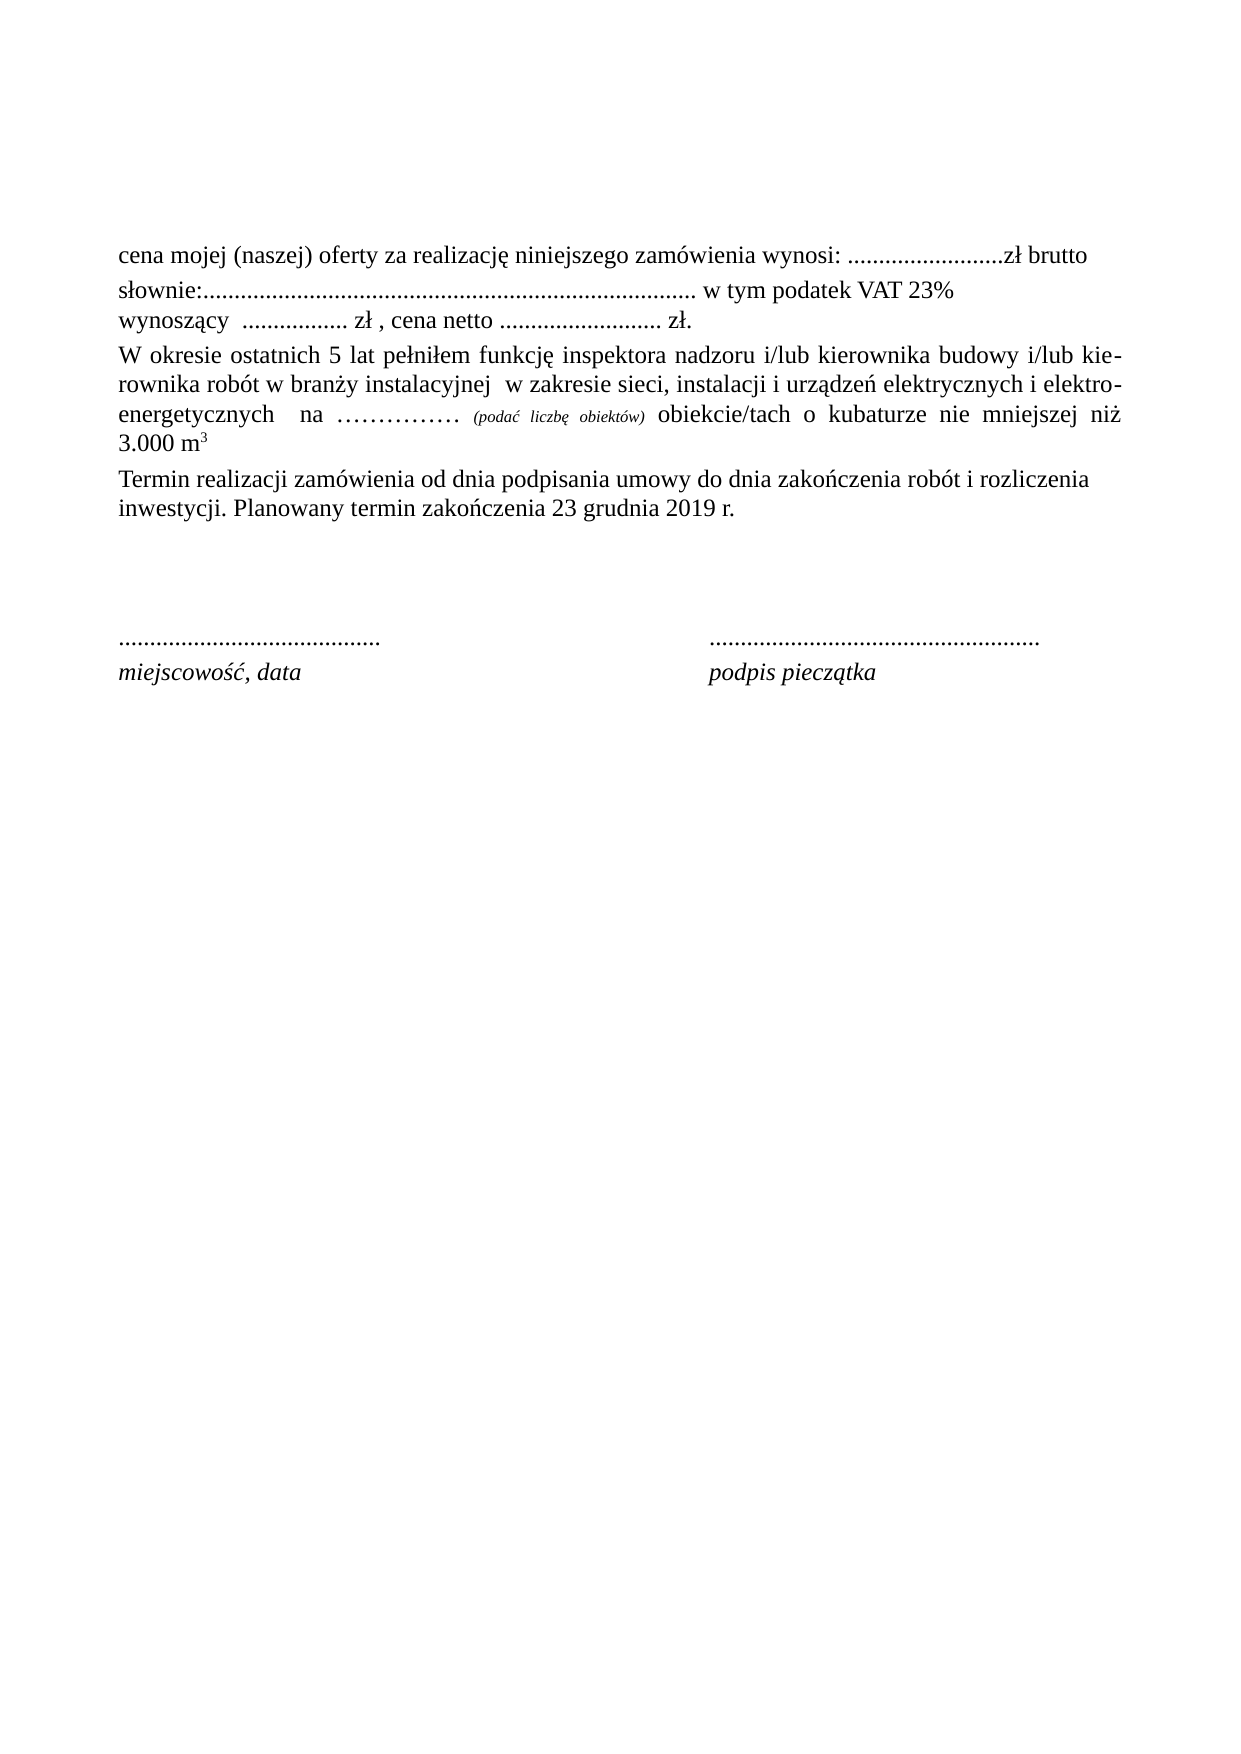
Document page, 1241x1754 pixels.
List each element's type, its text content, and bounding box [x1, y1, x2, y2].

text .......................................... ..................................................... [118, 622, 1122, 651]
text cena mojej (naszej) oferty za realizację niniejszego zamówienia wynosi: .........................zł brutto [118, 239, 1122, 268]
text Termin realizacji zamówienia od dnia podpisania umowy do dnia zakończenia robót i rozliczenia inwestycji. Planowany termin zakończenia 23 grudnia 2019 r. [118, 463, 1122, 522]
text miejscowość, data podpis pieczątka [118, 656, 1122, 686]
text słownie:............................................................................... w tym podatek VAT 23% wynoszący ................. zł , cena netto .......................... zł. [118, 274, 1122, 333]
text W okresie ostatnich 5 lat pełniłem funkcję inspektora nadzoru i/lub kierownika budowy i/lub kie­rownika robót w branży instalacyjnej w zakresie sieci, instalacji i urządzeń elektrycznych i elektro­energetycznych na …………… (podać liczbę obiektów) obiekcie/tach o kubaturze nie mniejszej niż 3.000 m3 [118, 339, 1122, 457]
